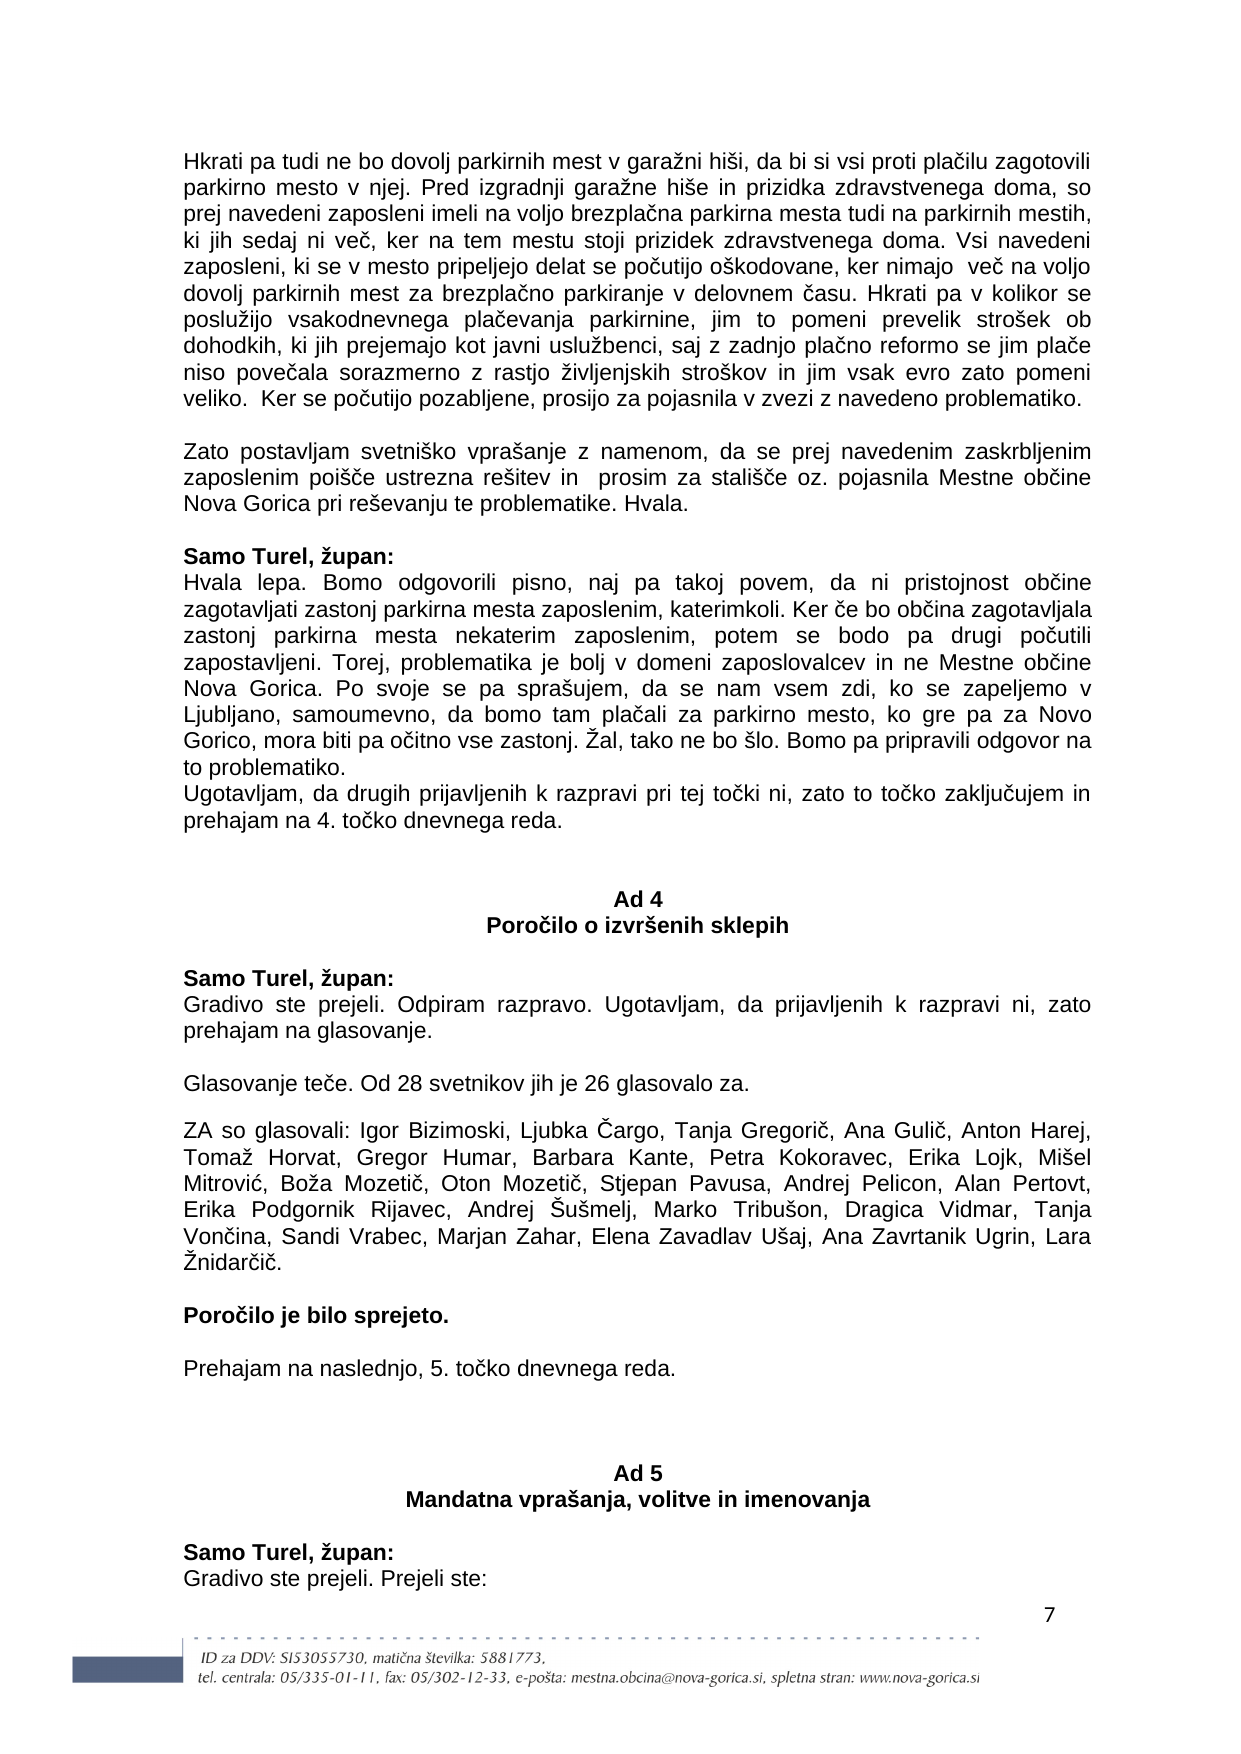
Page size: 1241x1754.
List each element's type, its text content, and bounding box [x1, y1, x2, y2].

text Hvala lepa. Bomo odgovorili pisno, naj pa takoj povem, da ni pristojnost občine zagotavljati zastonj parkirna mesta zaposlenim, katerimkoli. Ker če bo občina zagotavljala zastonj parkirna mesta nekaterim zaposlenim, potem se bodo pa drugi počutili zapostavljeni. Torej, problematika je bolj v domeni zaposlovalcev in ne Mestne občine Nova Gorica. Po svoje se pa sprašujem, da se nam vsem zdi, ko se zapeljemo v Ljubljano, samoumevno, da bomo tam plačali za parkirno mesto, ko gre pa za Novo Gorico, mora biti pa očitno vse zastonj. Žal, tako ne bo šlo. Bomo pa pripravili odgovor na to problematiko. [183, 569, 1092, 780]
text ZA so glasovali: Igor Bizimoski, Ljubka Čargo, Tanja Gregorič, Ana Gulič, Anton Harej, Tomaž Horvat, Gregor Humar, Barbara Kante, Petra Kokoravec, Erika Lojk, Mišel Mitrović, Boža Mozetič, Oton Mozetič, Stjepan Pavusa, Andrej Pelicon, Alan Pertovt, Erika Podgornik Rijavec, Andrej Šušmelj, Marko Tribušon, Dragica Vidmar, Tanja Vončina, Sandi Vrabec, Marjan Zahar, Elena Zavadlav Ušaj, Ana Zavrtanik Ugrin, Lara Žnidarčič. [183, 1117, 1092, 1275]
text Glasovanje teče. Od 28 svetnikov jih je 26 glasovalo za. [183, 1070, 1092, 1096]
text Hkrati pa tudi ne bo dovolj parkirnih mest v garažni hiši, da bi si vsi proti plačilu zagotovili parkirno mesto v njej. Pred izgradnji garažne hiše in prizidka zdravstvenega doma, so prej navedeni zaposleni imeli na voljo brezplačna parkirna mesta tudi na parkirnih mestih, ki jih sedaj ni več, ker na tem mestu stoji prizidek zdravstvenega doma. Vsi navedeni zaposleni, ki se v mesto pripeljejo delat se počutijo oškodovane, ker nimajo več na voljo dovolj parkirnih mest za brezplačno parkiranje v delovnem času. Hkrati pa v kolikor se poslužijo vsakodnevnega plačevanja parkirnine, jim to pomeni prevelik strošek ob dohodkih, ki jih prejemajo kot javni uslužbenci, saj z zadnjo plačno reformo se jim plače niso povečala sorazmerno z rastjo življenjskih stroškov in jim vsak evro zato pomeni veliko. Ker se počutijo pozabljene, prosijo za pojasnila v zvezi z navedeno problematiko. [183, 148, 1092, 411]
text Poročilo o izvršenih sklepih [183, 912, 1092, 938]
text Samo Turel, župan: [183, 1539, 1092, 1565]
text Ad 4 [183, 886, 1092, 912]
text Gradivo ste prejeli. Prejeli ste: [183, 1565, 1092, 1592]
text Prehajam na naslednjo, 5. točko dnevnega reda. [183, 1354, 1092, 1381]
text Zato postavljam svetniško vprašanje z namenom, da se prej navedenim zaskrbljenim zaposlenim poišče ustrezna rešitev in prosim za stališče oz. pojasnila Mestne občine Nova Gorica pri reševanju te problematike. Hvala. [183, 438, 1092, 517]
text Poročilo je bilo sprejeto. [183, 1302, 1092, 1328]
text Samo Turel, župan: [183, 965, 1092, 991]
text Samo Turel, župan: [183, 543, 1092, 569]
text Gradivo ste prejeli. Odpiram razpravo. Ugotavljam, da prijavljenih k razpravi ni, zato prehajam na glasovanje. [183, 991, 1092, 1044]
text Ugotavljam, da drugih prijavljenih k razpravi pri tej točki ni, zato to točko zaključujem in prehajam na 4. točko dnevnega reda. [183, 780, 1092, 833]
text Mandatna vprašanja, volitve in imenovanja [183, 1486, 1092, 1513]
text Ad 5 [183, 1460, 1092, 1486]
